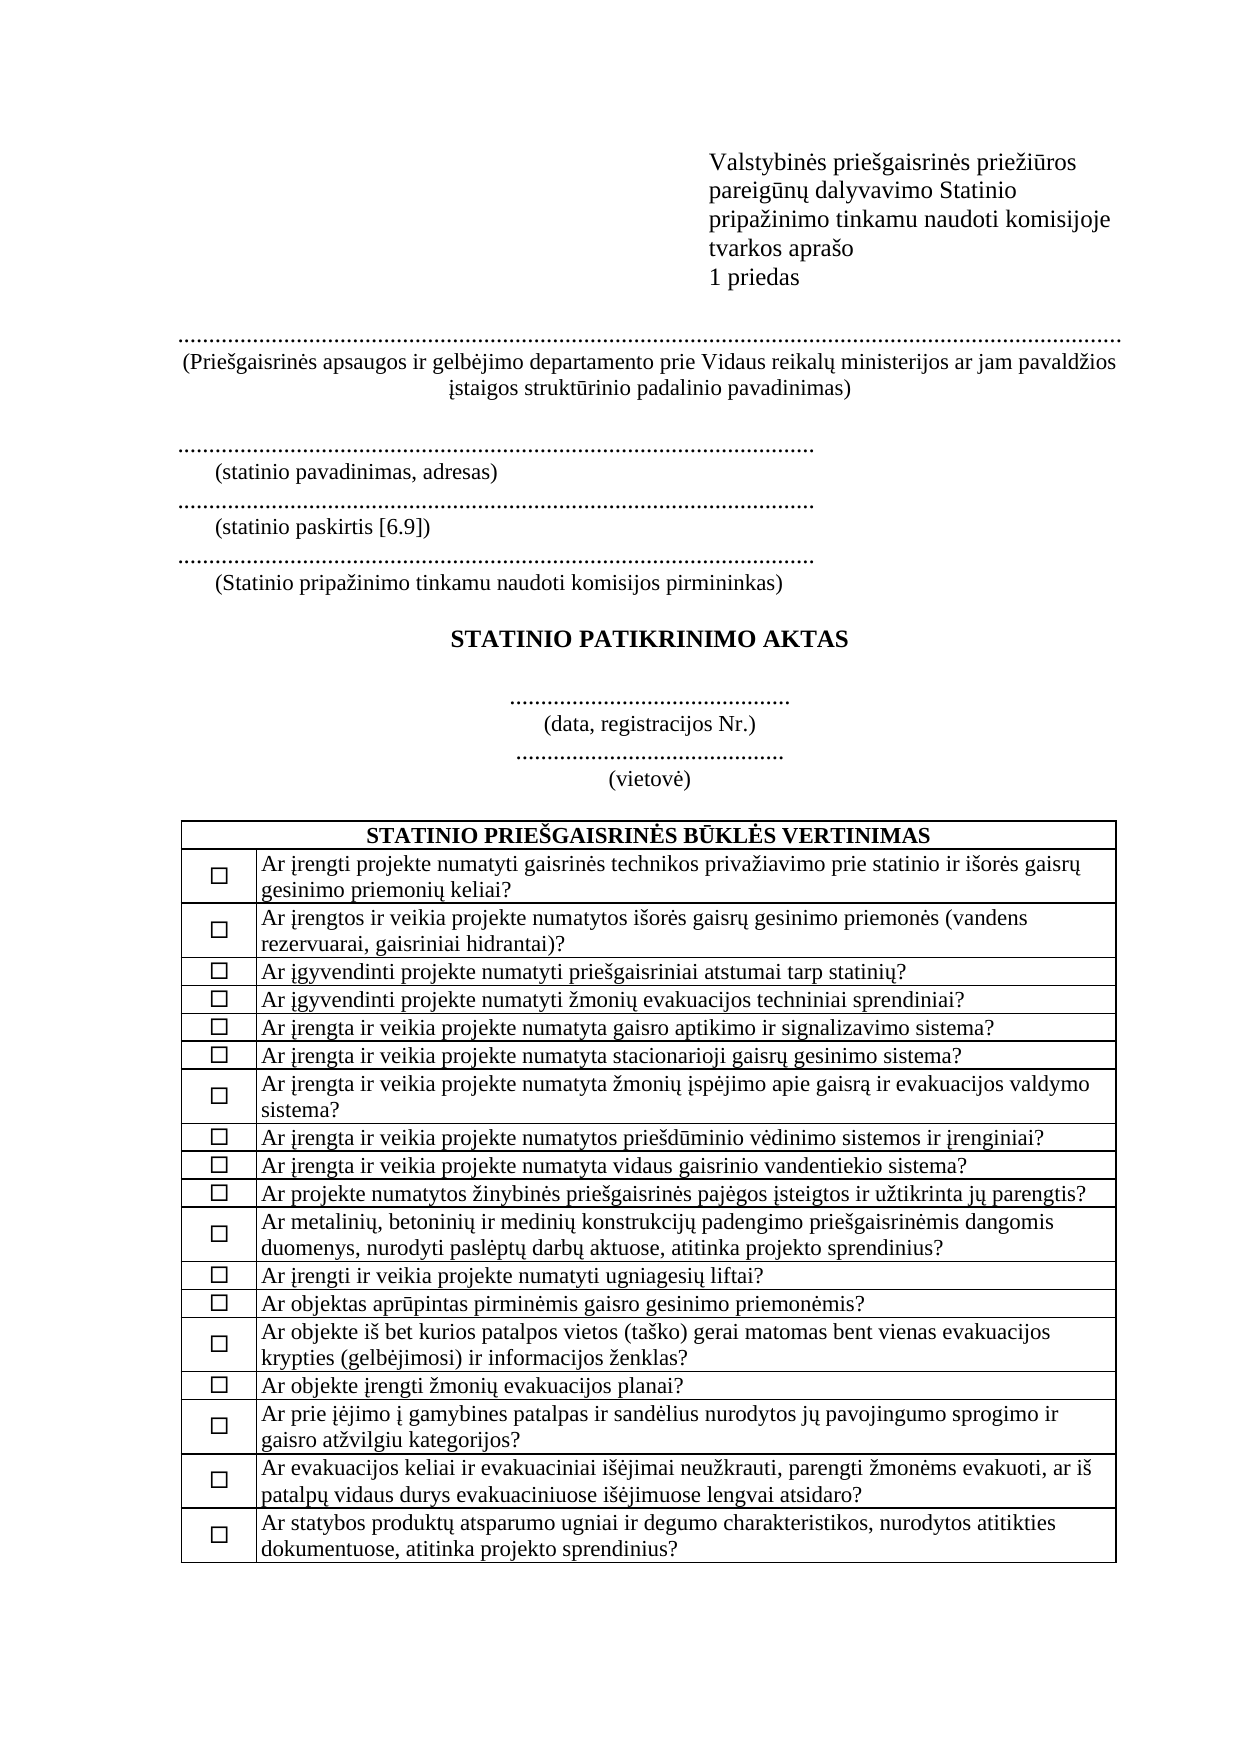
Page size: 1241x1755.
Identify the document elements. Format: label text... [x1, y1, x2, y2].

table_cell [1120, 1371, 1129, 1398]
table_cell [] [182, 1208, 256, 1261]
table_cell Ar įrengta ir veikia projekte numatyta vidaus gaisrinio vandentiekio sistema? [257, 1152, 1115, 1178]
table_header [1120, 820, 1129, 848]
table_cell [1120, 1068, 1129, 1122]
table_cell Ar metalinių, betoninių ir medinių konstrukcijų padengimo priešgaisrinėmis dangomis duomenys, nurodyti paslėptų darbų aktuose, atitinka projekto sprendinius? [257, 1208, 1115, 1261]
table_cell [] [182, 1124, 256, 1150]
table_cell [] [182, 1042, 256, 1068]
table_cell [] [182, 1400, 256, 1453]
table_cell [] [182, 1180, 256, 1206]
table_cell Ar įrengtos ir veikia projekte numatytos išorės gaisrų gesinimo priemonės (vandens rezervuarai, gaisriniai hidrantai)? [257, 904, 1115, 957]
table_cell [1120, 848, 1129, 902]
table_cell Ar įrengta ir veikia projekte numatytos priešdūminio vėdinimo sistemos ir įrenginiai? [257, 1124, 1115, 1150]
text (Priešgaisrinės apsaugos ir gelbėjimo departamento prie Vidaus reikalų ministerijos ar jam pavaldžios įstaigos struktūrinio padalinio pavadinimas) [177, 348, 1122, 401]
table_cell [1120, 985, 1129, 1012]
table_cell [1120, 1040, 1129, 1068]
table_cell [] [182, 1372, 256, 1398]
table_cell [1120, 1123, 1129, 1150]
table_cell [1120, 1289, 1129, 1316]
table_cell Ar objektas aprūpintas pirminėmis gaisro gesinimo priemonėmis? [257, 1290, 1115, 1316]
table_cell Ar įrengti projekte numatyti gaisrinės technikos privažiavimo prie statinio ir išorės gaisrų gesinimo priemonių keliai? [257, 850, 1115, 902]
table_cell Ar įgyvendinti projekte numatyti žmonių evakuacijos techniniai sprendiniai? [257, 986, 1115, 1012]
table_cell [1120, 1206, 1129, 1261]
table_cell [] [182, 904, 256, 957]
table_cell Ar evakuacijos keliai ir evakuaciniai išėjimai neužkrauti, parengti žmonėms evakuoti, ar iš patalpų vidaus durys evakuaciniuose išėjimuose lengvai atsidaro? [257, 1455, 1115, 1507]
table_cell Ar projekte numatytos žinybinės priešgaisrinės pajėgos įsteigtos ir užtikrinta jų parengtis? [257, 1180, 1115, 1206]
text (statinio pavadinimas, adresas) [215, 458, 1122, 485]
table_cell Ar prie įėjimo į gamybines patalpas ir sandėlius nurodytos jų pavojingumo sprogimo ir gaisro atžvilgiu kategorijos? [257, 1400, 1115, 1453]
table_cell Ar įrengti ir veikia projekte numatyti ugniagesių liftai? [257, 1262, 1115, 1288]
text ........................................... [177, 736, 1122, 765]
table_cell [] [182, 850, 256, 902]
text pripažinimo tinkamu naudoti komisijoje [177, 204, 1122, 233]
table_cell [1120, 1150, 1129, 1178]
table_cell [] [182, 986, 256, 1012]
text . [177, 429, 1122, 458]
table_cell [] [182, 1014, 256, 1040]
table_cell [1120, 1507, 1129, 1561]
table_cell [] [182, 1318, 256, 1371]
table_cell Ar įgyvendinti projekte numatyti priešgaisriniai atstumai tarp statinių? [257, 958, 1115, 984]
text (statinio paskirtis [6.9]) [215, 513, 1122, 540]
text tvarkos aprašo [177, 233, 1122, 262]
text 1 priedas [177, 262, 1122, 291]
table_cell Ar objekte iš bet kurios patalpos vietos (taško) gerai matomas bent vienas evakuacijos krypties (gelbėjimosi) ir informacijos ženklas? [257, 1318, 1115, 1371]
table_cell [1120, 902, 1129, 957]
table_cell [1120, 1178, 1129, 1206]
text . [177, 540, 1122, 568]
text (vietovė) [177, 765, 1122, 791]
text pareigūnų dalyvavimo Statinio [177, 176, 1122, 204]
table_cell Ar įrengta ir veikia projekte numatyta žmonių įspėjimo apie gaisrą ir evakuacijos valdymo sistema? [257, 1070, 1115, 1122]
table_header STATINIO PRIEŠGAISRINĖS BŪKLĖS VERTINIMAS [182, 822, 1115, 848]
text (Statinio pripažinimo tinkamu naudoti komisijos pirmininkas) [215, 568, 1122, 595]
text . [177, 319, 1122, 348]
table_cell Ar įrengta ir veikia projekte numatyta gaisro aptikimo ir signalizavimo sistema? [257, 1014, 1115, 1040]
table_cell [1120, 1453, 1129, 1507]
table_cell [] [182, 1262, 256, 1288]
table_cell Ar statybos produktų atsparumo ugniai ir degumo charakteristikos, nurodytos atitikties dokumentuose, atitinka projekto sprendinius? [257, 1509, 1115, 1561]
table_cell [1120, 1399, 1129, 1453]
table_cell [] [182, 1070, 256, 1122]
text . [177, 485, 1122, 513]
text Valstybinės priešgaisrinės priežiūros [177, 147, 1122, 176]
table_cell [1120, 1013, 1129, 1040]
table_cell [1120, 1261, 1129, 1288]
table_cell [1120, 1316, 1129, 1371]
table_cell [1120, 957, 1129, 984]
text STATINIO PATIKRINIMO AKTAS [177, 624, 1122, 652]
text (data, registracijos Nr.) [177, 710, 1122, 736]
table_cell Ar objekte įrengti žmonių evakuacijos planai? [257, 1372, 1115, 1398]
table_cell [] [182, 1455, 256, 1507]
text ............................................. [177, 681, 1122, 710]
table_cell Ar įrengta ir veikia projekte numatyta stacionarioji gaisrų gesinimo sistema? [257, 1042, 1115, 1068]
table_cell [] [182, 1509, 256, 1561]
table_cell [] [182, 958, 256, 984]
table_cell [] [182, 1290, 256, 1316]
table_cell [] [182, 1152, 256, 1178]
